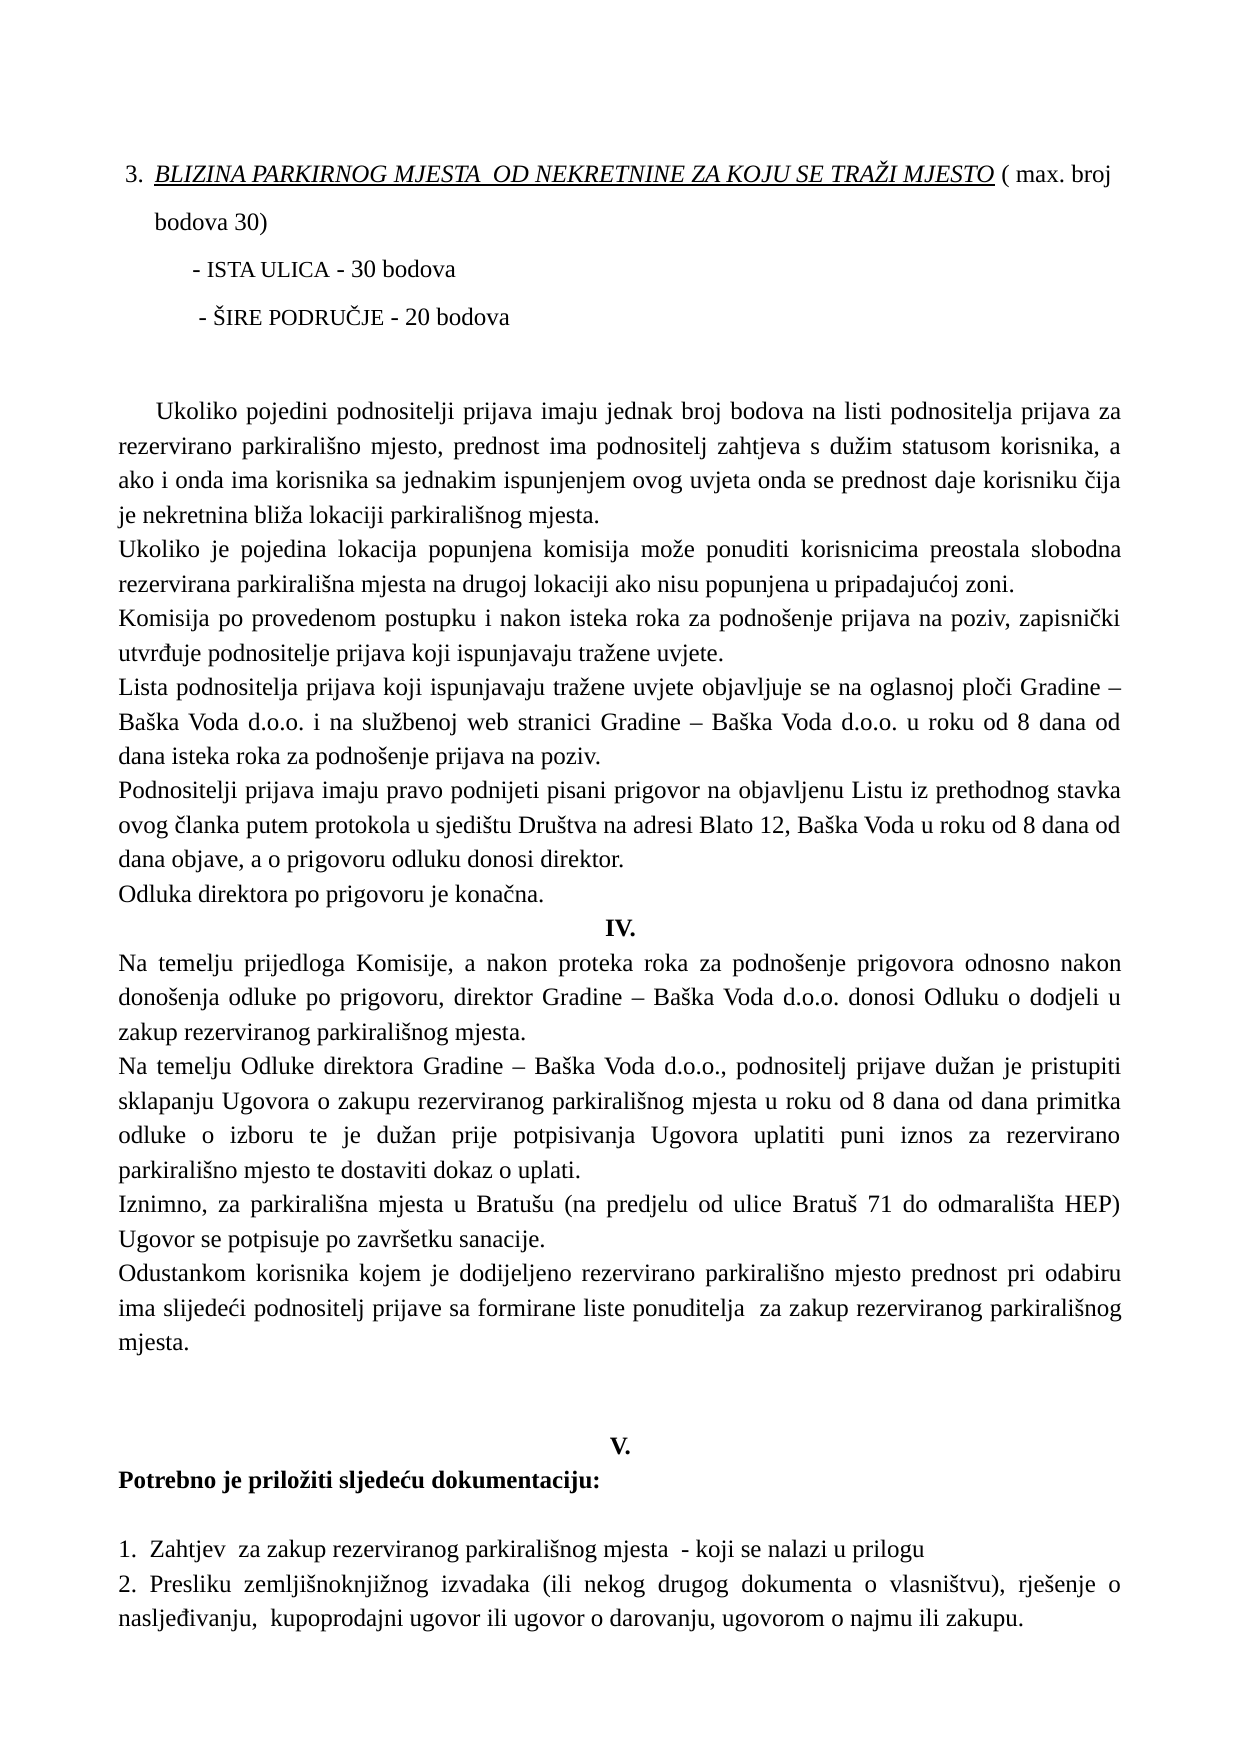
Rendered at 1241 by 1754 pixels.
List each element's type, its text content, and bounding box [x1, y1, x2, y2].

text Iznimno, za parkirališna mjesta u Bratušu (na predjelu od ulice Bratuš 71 do odmarališta HEP) Ugovor se potpisuje po završetku sanacije. [118, 1189, 1122, 1253]
text 2. Presliku zemljišnoknjižnog izvadaka (ili nekog drugog dokumenta o vlasništvu), rješenje o nasljeđivanju, kupoprodajni ugovor ili ugovor o darovanju, ugovorom o najmu ili zakupu. [118, 1569, 1122, 1632]
list BLIZINA PARKIRNOG MJESTA OD NEKRETNINE ZA KOJU SE TRAŽI MJESTO ( max. broj bodova 30) [125, 159, 1122, 236]
text - ŠIRE PODRUČJE - 20 bodova [118, 302, 1122, 378]
text - ISTA ULICA - 30 bodova [118, 254, 1122, 283]
text V. [118, 1431, 1122, 1459]
text IV. [118, 913, 1122, 942]
text Podnositelji prijava imaju pravo podnijeti pisani prigovor na objavljenu Listu iz prethodnog stavka ovog članka putem protokola u sjedištu Društva na adresi Blato 12, Baška Voda u roku od 8 dana od dana objave, a o prigovoru odluku donosi direktor. [118, 776, 1122, 873]
text Odustankom korisnika kojem je dodijeljeno rezervirano parkirališno mjesto prednost pri odabiru ima slijedeći podnositelj prijave sa formirane liste ponuditelja za zakup rezerviranog parkirališnog mjesta. [118, 1258, 1122, 1356]
text Odluka direktora po prigovoru je konačna. [118, 879, 1122, 908]
text Komisija po provedenom postupku i nakon isteka roka za podnošenje prijava na poziv, zapisnički utvrđuje podnositelje prijava koji ispunjavaju tražene uvjete. [118, 603, 1122, 666]
text Na temelju prijedloga Komisije, a nakon proteka roka za podnošenje prigovora odnosno nakon donošenja odluke po prigovoru, direktor Gradine – Baška Voda d.o.o. donosi Odluku o dodjeli u zakup rezerviranog parkirališnog mjesta. [118, 948, 1122, 1046]
text Na temelju Odluke direktora Gradine – Baška Voda d.o.o., podnositelj prijave dužan je pristupiti sklapanju Ugovora o zakupu rezerviranog parkirališnog mjesta u roku od 8 dana od dana primitka odluke o izboru te je dužan prije potpisivanja Ugovora uplatiti puni iznos za rezervirano parkirališno mjesto te dostaviti dokaz o uplati. [118, 1051, 1122, 1184]
text Ukoliko je pojedina lokacija popunjena komisija može ponuditi korisnicima preostala slobodna rezervirana parkirališna mjesta na drugoj lokaciji ako nisu popunjena u pripadajućoj zoni. [118, 534, 1122, 597]
text 1. Zahtjev za zakup rezerviranog parkirališnog mjesta - koji se nalazi u prilogu [118, 1534, 1122, 1563]
text Lista podnositelja prijava koji ispunjavaju tražene uvjete objavljuje se na oglasnoj ploči Gradine – Baška Voda d.o.o. i na službenoj web stranici Gradine – Baška Voda d.o.o. u roku od 8 dana od dana isteka roka za podnošenje prijava na poziv. [118, 672, 1122, 770]
text Ukoliko pojedini podnositelji prijava imaju jednak broj bodova na listi podnositelja prijava za rezervirano parkirališno mjesto, prednost ima podnositelj zahtjeva s dužim statusom korisnika, a ako i onda ima korisnika sa jednakim ispunjenjem ovog uvjeta onda se prednost daje korisniku čija je nekretnina bliža lokaciji parkirališnog mjesta. [118, 396, 1122, 528]
text Potrebno je priložiti sljedeću dokumentaciju: [118, 1465, 1122, 1494]
